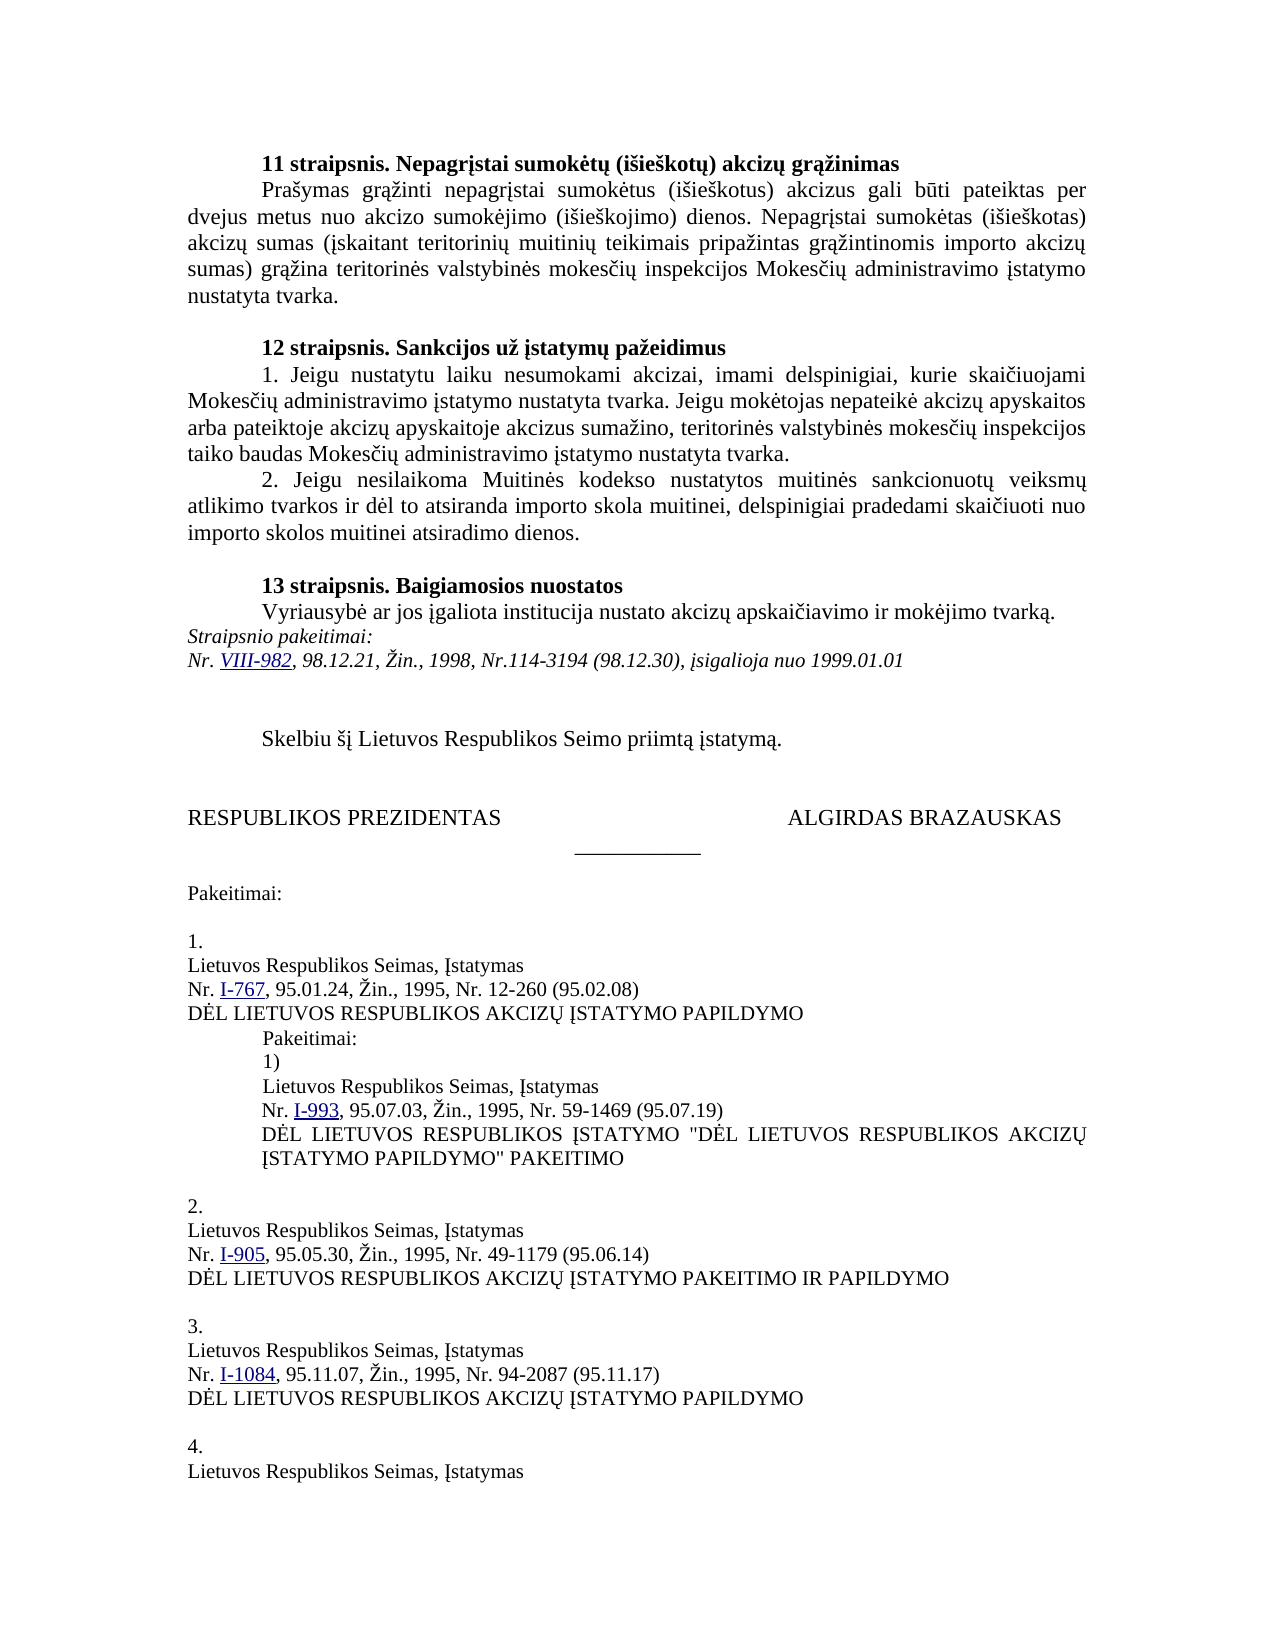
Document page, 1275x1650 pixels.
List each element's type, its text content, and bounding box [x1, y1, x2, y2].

text Lietuvos Respublikos Seimas, Įstatymas [262, 1073, 1087, 1098]
text DĖL LIETUVOS RESPUBLIKOS AKCIZŲ ĮSTATYMO PAKEITIMO IR PAPILDYMO [187, 1266, 1087, 1290]
text 4. [187, 1434, 1087, 1458]
text 3. [187, 1314, 1087, 1338]
text 2. Jeigu nesilaikoma Muitinės kodekso nustatytos muitinės sankcionuotų veiksmų atlikimo tvarkos ir dėl to atsiranda importo skola muitinei, delspinigiai pradedami skaičiuoti nuo importo skolos muitinei atsiradimo dienos. [187, 466, 1087, 545]
text Lietuvos Respublikos Seimas, Įstatymas [187, 1338, 1087, 1362]
text 1) [262, 1049, 1087, 1073]
text Nr. I-993, 95.07.03, Žin., 1995, Nr. 59-1469 (95.07.19) [261, 1098, 1087, 1122]
text Prašymas grąžinti nepagrįstai sumokėtus (išieškotus) akcizus gali būti pateiktas per dvejus metus nuo akcizo sumokėjimo (išieškojimo) dienos. Nepagrįstai sumokėtas (išieškotas) akcizų sumas (įskaitant teritorinių muitinių teikimais pripažintas grąžintinomis importo akcizų sumas) grąžina teritorinės valstybinės mokesčių inspekcijos Mokesčių administravimo įstatymo nustatyta tvarka. [187, 176, 1087, 308]
text Nr. I-905, 95.05.30, Žin., 1995, Nr. 49-1179 (95.06.14) [187, 1242, 1087, 1266]
text Pakeitimai: [262, 1025, 1087, 1049]
text Nr. I-1084, 95.11.07, Žin., 1995, Nr. 94-2087 (95.11.17) [187, 1362, 1087, 1386]
text Nr. I-767, 95.01.24, Žin., 1995, Nr. 12-260 (95.02.08) [187, 977, 1087, 1001]
text Nr. VIII-982, 98.12.21, Žin., 1998, Nr.114-3194 (98.12.30), įsigalioja nuo 1999.01.01 [187, 648, 1087, 672]
text 1. [187, 929, 1087, 953]
text DĖL LIETUVOS RESPUBLIKOS ĮSTATYMO "DĖL LIETUVOS RESPUBLIKOS AKCIZŲ ĮSTATYMO PAPILDYMO" PAKEITIMO [261, 1122, 1087, 1170]
text 1. Jeigu nustatytu laiku nesumokami akcizai, imami delspinigiai, kurie skaičiuojami Mokesčių administravimo įstatymo nustatyta tvarka. Jeigu mokėtojas nepateikė akcizų apyskaitos arba pateiktoje akcizų apyskaitoje akcizus sumažino, teritorinės valstybinės mokesčių inspekcijos taiko baudas Mokesčių administravimo įstatymo nustatyta tvarka. [187, 361, 1087, 466]
text Lietuvos Respublikos Seimas, Įstatymas [187, 1218, 1087, 1242]
text 12 straipsnis. Sankcijos už įstatymų pažeidimus [187, 334, 1087, 361]
text DĖL LIETUVOS RESPUBLIKOS AKCIZŲ ĮSTATYMO PAPILDYMO [187, 1001, 1087, 1025]
text Vyriausybė ar jos įgaliota institucija nustato akcizų apskaičiavimo ir mokėjimo tvarką. [187, 598, 1087, 624]
text Pakeitimai: [187, 881, 1087, 905]
text ___________ [187, 831, 1087, 857]
text Lietuvos Respublikos Seimas, Įstatymas [187, 953, 1087, 977]
text Lietuvos Respublikos Seimas, Įstatymas [187, 1458, 1087, 1483]
text Skelbiu šį Lietuvos Respublikos Seimo priimtą įstatymą. [187, 725, 1087, 752]
text Straipsnio pakeitimai: [187, 624, 1087, 648]
text RESPUBLIKOS PREZIDENTAS ALGIRDAS BRAZAUSKAS [187, 804, 1087, 831]
text 13 straipsnis. Baigiamosios nuostatos [187, 572, 1087, 598]
text 2. [187, 1194, 1087, 1218]
text 11 straipsnis. Nepagrįstai sumokėtų (išieškotų) akcizų grąžinimas [187, 150, 1087, 176]
text DĖL LIETUVOS RESPUBLIKOS AKCIZŲ ĮSTATYMO PAPILDYMO [187, 1386, 1087, 1410]
